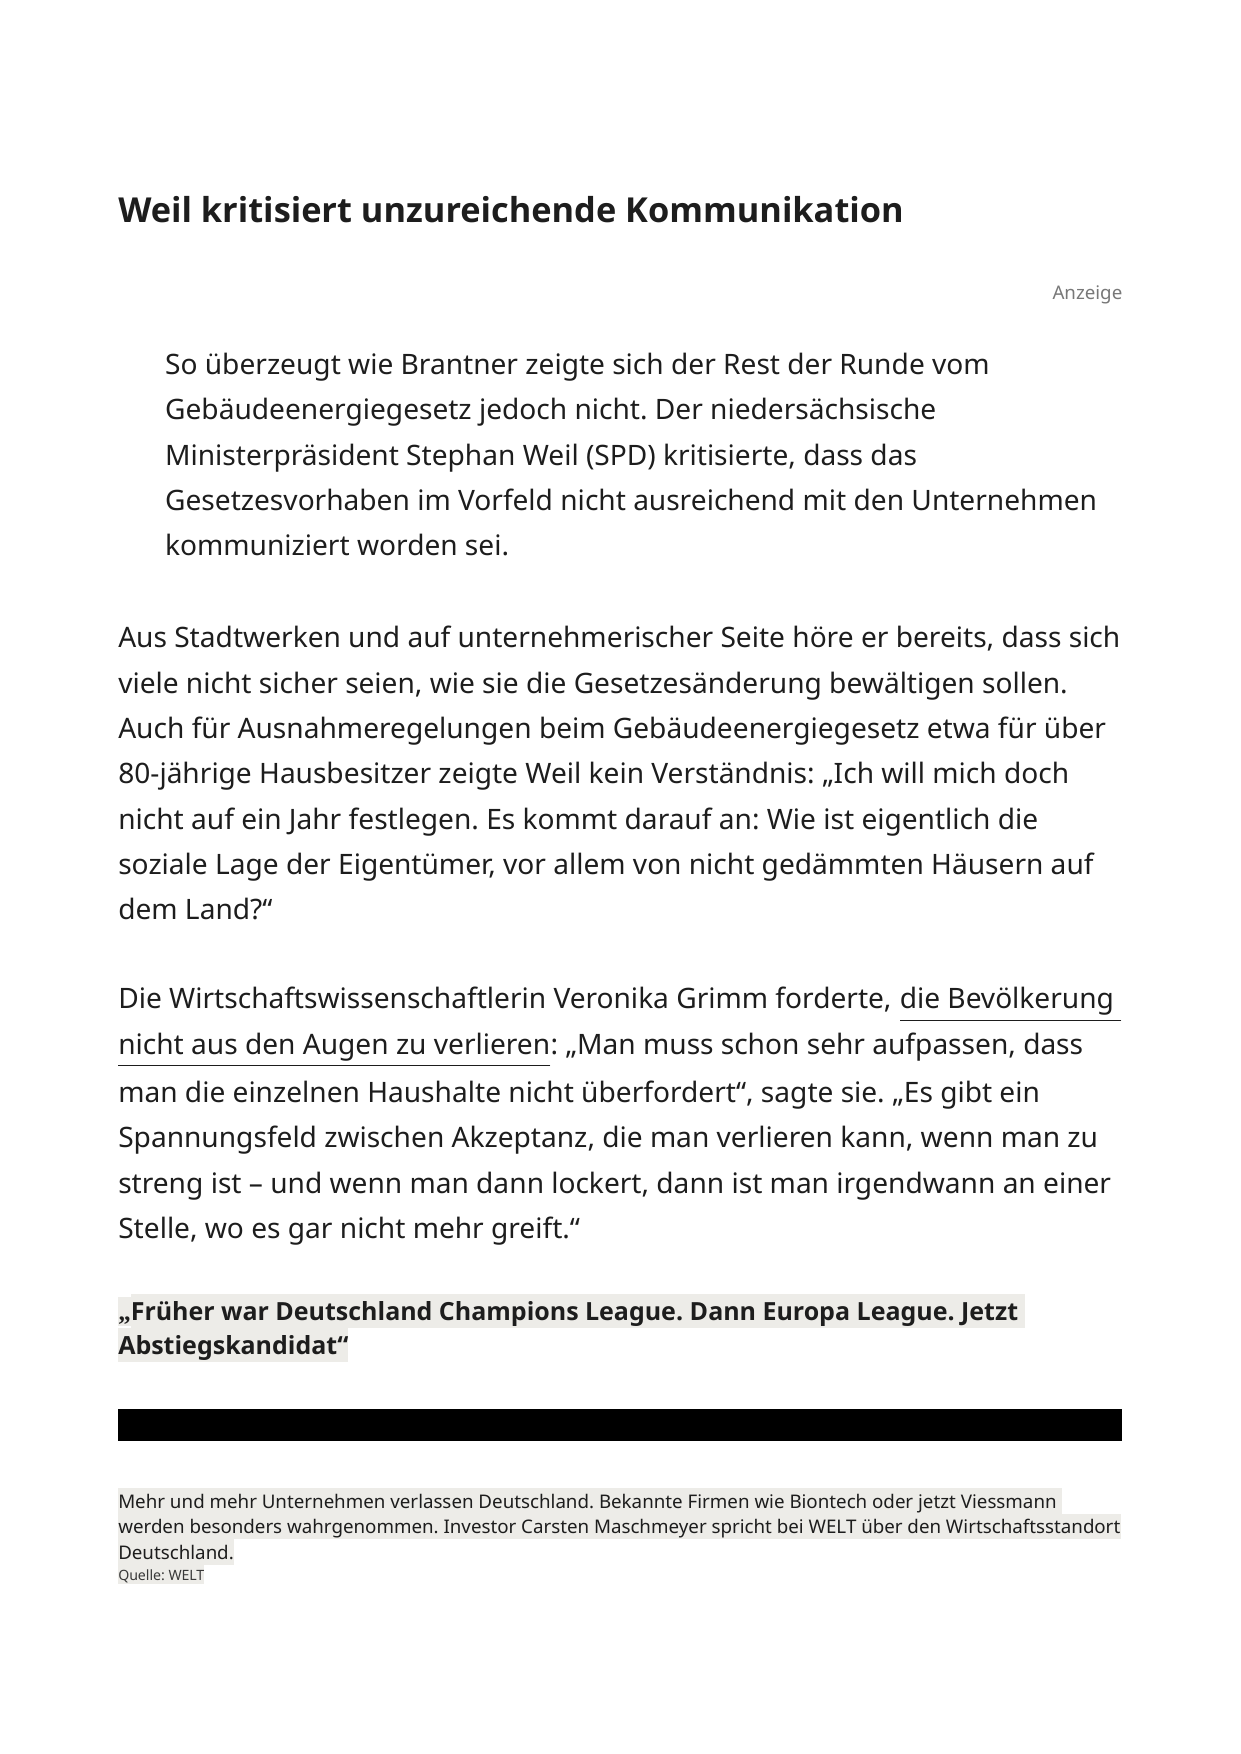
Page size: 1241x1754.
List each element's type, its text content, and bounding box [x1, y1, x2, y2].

text Anzeige [118, 279, 1122, 304]
subtitle Weil kritisiert unzureichende Kommunikation [118, 182, 1122, 232]
text Quelle: WELT [118, 1565, 1122, 1584]
text So überzeugt wie Brantner zeigte sich der Rest der Runde vom Gebäudeenergiegesetz jedoch nicht. Der niedersächsische Ministerpräsident Stephan Weil (SPD) kritisierte, dass das Gesetzesvorhaben im Vorfeld nicht ausreichend mit den Unternehmen kommuniziert worden sei. [165, 337, 1122, 564]
text Mehr und mehr Unternehmen verlassen Deutschland. Bekannte Firmen wie Biontech oder jetzt Viessmann werden besonders wahrgenommen. Investor Carsten Maschmeyer spricht bei WELT über den Wirtschaftsstandort Deutschland. [118, 1488, 1122, 1565]
text Aus Stadtwerken und auf unternehmerischer Seite höre er bereits, dass sich viele nicht sicher seien, wie sie die Gesetzesänderung bewältigen sollen. Auch für Ausnahmeregelungen beim Gebäudeenergiegesetz etwa für über 80-jährige Hausbesitzer zeigte Weil kein Verständnis: „Ich will mich doch nicht auf ein Jahr festlegen. Es kommt darauf an: Wie ist eigentlich die soziale Lage der Eigentümer, vor allem von nicht gedämmten Häusern auf dem Land?“ [118, 611, 1122, 928]
subtitle „Früher war Deutschland Champions League. Dann Europa League. Jetzt Abstiegskandidat“ [118, 1294, 1122, 1362]
text Die Wirtschaftswissenschaftlerin Veronika Grimm forderte, die Bevölkerung nicht aus den Augen zu verlieren: „Man muss schon sehr aufpassen, dass man die einzelnen Haushalte nicht überfordert“, sagte sie. „Es gibt ein Spannungsfeld zwischen Akzeptanz, die man verlieren kann, wenn man zu streng ist – und wenn man dann lockert, dann ist man irgendwann an einer Stelle, wo es gar nicht mehr greift.“ [118, 975, 1122, 1247]
